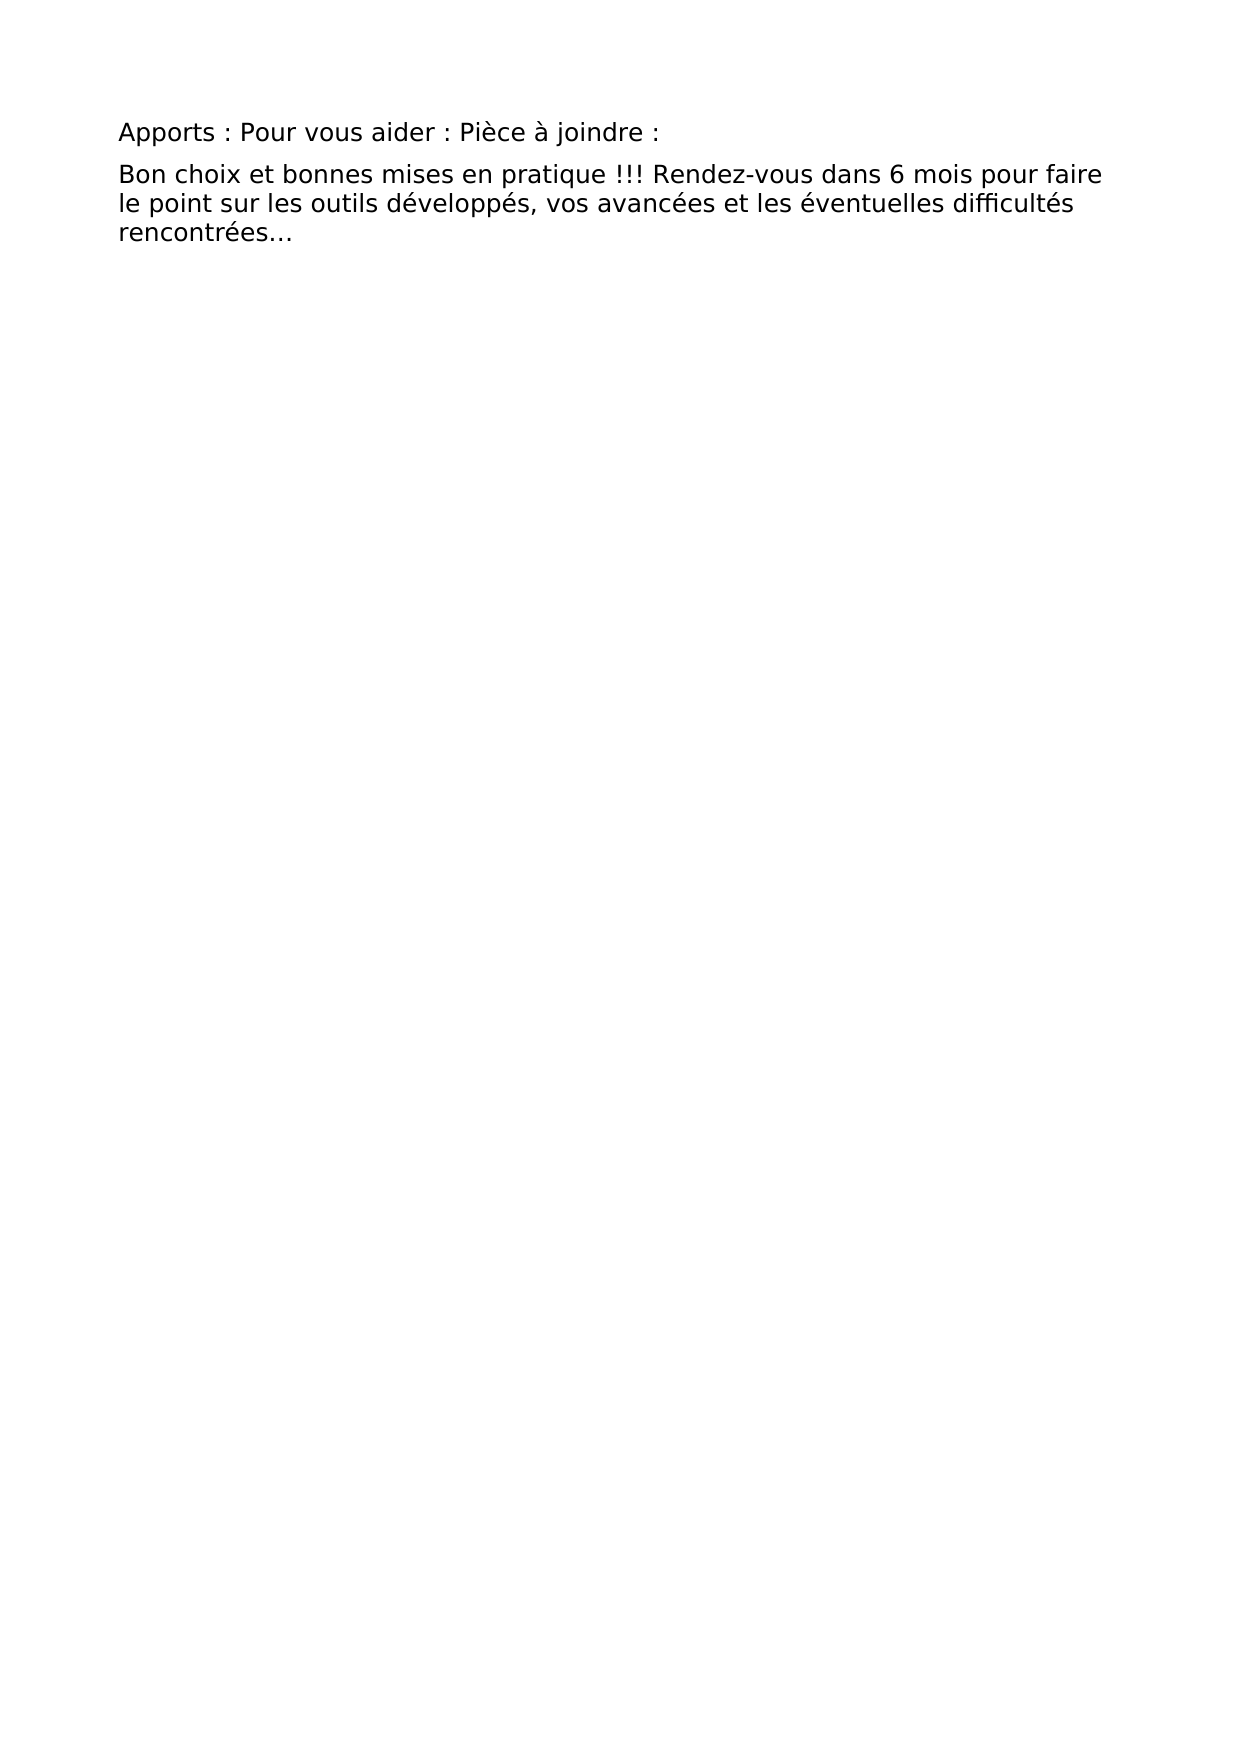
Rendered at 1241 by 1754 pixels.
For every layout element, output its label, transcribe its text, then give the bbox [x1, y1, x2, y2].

text Bon choix et bonnes mises en pratique !!! Rendez-vous dans 6 mois pour faire le point sur les outils développés, vos avancées et les éventuelles difficultés rencontrées… [118, 160, 1122, 247]
text Apports : Pour vous aider : Pièce à joindre : [118, 118, 1122, 147]
